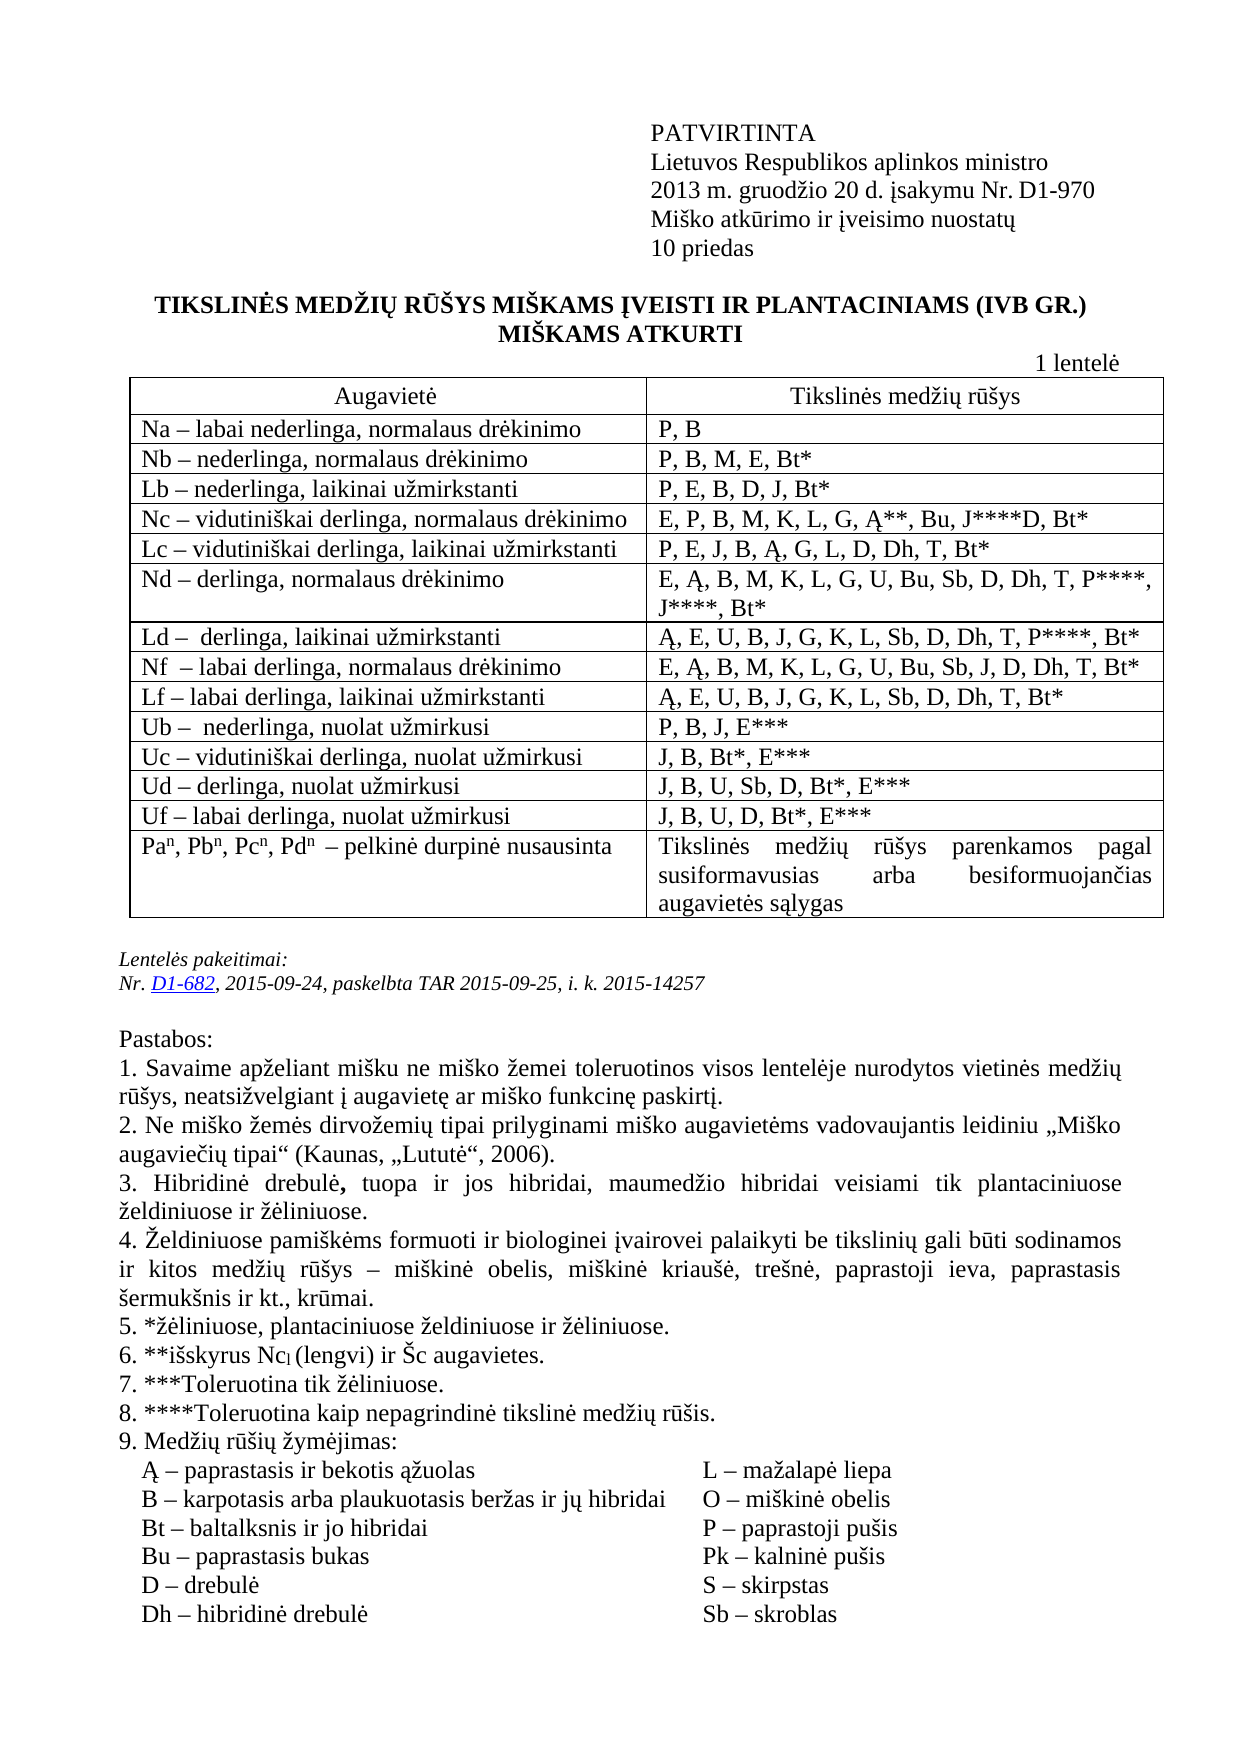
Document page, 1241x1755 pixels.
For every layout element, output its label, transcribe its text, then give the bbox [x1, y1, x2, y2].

table_cell Bu – paprastasis bukas [130, 1541, 691, 1570]
table_header Augavietė [131, 378, 646, 413]
text Miško atkūrimo ir įveisimo nuostatų [119, 204, 1122, 233]
table_cell E, Ą, B, M, K, L, G, U, Bu, Sb, D, Dh, T, P****, J****, Bt* [647, 564, 1163, 621]
table_cell Ub – nederlinga, nuolat užmirkusi [131, 712, 646, 741]
table_cell D – drebulė [130, 1570, 691, 1599]
text 1 lentelė [119, 348, 1122, 377]
table_header Ą – paprastasis ir bekotis ąžuolas [130, 1455, 691, 1484]
table_cell Uf – labai derlinga, nuolat užmirkusi [131, 801, 646, 830]
table_cell Lc – vidutiniškai derlinga, laikinai užmirkstanti [131, 534, 646, 563]
table_cell P, B, M, E, Bt* [647, 444, 1163, 473]
table_cell Nf – labai derlinga, normalaus drėkinimo [131, 652, 646, 681]
text TIKSLINĖS MEDŽIŲ RŪŠYS MIŠKAMS ĮVEISTI IR PLANTACINIAMS (IVB GR.) MIŠKAMS ATKURTI [119, 291, 1122, 348]
table_cell S – skirpstas [691, 1570, 1134, 1599]
table_cell Pan, Pbn, Pcn, Pdn – pelkinė durpinė nusausinta [131, 831, 646, 917]
table_cell Na – labai nederlinga, normalaus drėkinimo [131, 415, 646, 443]
text 10 priedas [119, 233, 1122, 262]
table_cell Bt – baltalksnis ir jo hibridai [130, 1513, 691, 1541]
table_cell Pk – kalninė pušis [691, 1541, 1134, 1570]
table_cell O – miškinė obelis [691, 1484, 1134, 1513]
text Lietuvos Respublikos aplinkos ministro [119, 147, 1122, 176]
table_cell Ą, E, U, B, J, G, K, L, Sb, D, Dh, T, Bt* [647, 682, 1163, 711]
table_cell J, B, Bt*, E*** [647, 742, 1163, 770]
table_cell P, E, J, B, Ą, G, L, D, Dh, T, Bt* [647, 534, 1163, 563]
table_cell P, E, B, D, J, Bt* [647, 474, 1163, 503]
table_cell Ą, E, U, B, J, G, K, L, Sb, D, Dh, T, P****, Bt* [647, 623, 1163, 651]
text 4. Želdiniuose pamiškėms formuoti ir biologinei įvairovei palaikyti be tikslinių gali būti sodinamos ir kitos medžių rūšys – miškinė obelis, miškinė kriaušė, trešnė, paprastoji ieva, paprastasis šermukšnis ir kt., krūmai. [119, 1225, 1122, 1311]
table_cell Sb – skroblas [691, 1599, 1134, 1628]
table_cell E, Ą, B, M, K, L, G, U, Bu, Sb, J, D, Dh, T, Bt* [647, 652, 1163, 681]
table_header L – mažalapė liepa [691, 1455, 1134, 1484]
text 6. **išskyrus Ncl (lengvi) ir Šc augavietes. [119, 1340, 1122, 1369]
text Lentelės pakeitimai: [119, 947, 1122, 971]
table_cell Ld – derlinga, laikinai užmirkstanti [131, 623, 646, 651]
table_cell Ud – derlinga, nuolat užmirkusi [131, 771, 646, 800]
text 1. Savaime apželiant mišku ne miško žemei toleruotinos visos lentelėje nurodytos vietinės medžių rūšys, neatsižvelgiant į augavietę ar miško funkcinę paskirtį. [119, 1053, 1122, 1110]
text PATVIRTINTA [119, 118, 1122, 147]
table_cell Nc – vidutiniškai derlinga, normalaus drėkinimo [131, 504, 646, 533]
table_cell P – paprastoji pušis [691, 1513, 1134, 1541]
text 9. Medžių rūšių žymėjimas: [119, 1426, 1122, 1455]
table_cell E, P, B, M, K, L, G, Ą**, Bu, J****D, Bt* [647, 504, 1163, 533]
table_cell P, B [647, 415, 1163, 443]
table_cell J, B, U, D, Bt*, E*** [647, 801, 1163, 830]
table_cell Lf – labai derlinga, laikinai užmirkstanti [131, 682, 646, 711]
table_cell Lb – nederlinga, laikinai užmirkstanti [131, 474, 646, 503]
table_header Tikslinės medžių rūšys [647, 378, 1163, 413]
table_cell Tikslinės medžių rūšys parenkamos pagal susiformavusias arba besiformuojančias augavietės sąlygas [647, 831, 1163, 917]
text 7. ***Toleruotina tik žėliniuose. [119, 1369, 1122, 1398]
table_cell Dh – hibridinė drebulė [130, 1599, 691, 1628]
text 3. Hibridinė drebulė, tuopa ir jos hibridai, maumedžio hibridai veisiami tik plantaciniuose želdiniuose ir žėliniuose. [119, 1168, 1122, 1225]
text 8. ****Toleruotina kaip nepagrindinė tikslinė medžių rūšis. [119, 1398, 1122, 1426]
text Nr. D1-682, 2015-09-24, paskelbta TAR 2015-09-25, i. k. 2015-14257 [119, 971, 1122, 995]
table_cell Nb – nederlinga, normalaus drėkinimo [131, 444, 646, 473]
text 2013 m. gruodžio 20 d. įsakymu Nr. D1-970 [119, 176, 1122, 204]
table_cell J, B, U, Sb, D, Bt*, E*** [647, 771, 1163, 800]
text 2. Ne miško žemės dirvožemių tipai prilyginami miško augavietėms vadovaujantis leidiniu „Miško augaviečių tipai“ (Kaunas, „Lututė“, 2006). [119, 1110, 1122, 1168]
table_cell Uc – vidutiniškai derlinga, nuolat užmirkusi [131, 742, 646, 770]
table_cell P, B, J, E*** [647, 712, 1163, 741]
table_cell Nd – derlinga, normalaus drėkinimo [131, 564, 646, 621]
table_cell B – karpotasis arba plaukuotasis beržas ir jų hibridai [130, 1484, 691, 1513]
text 5. *žėliniuose, plantaciniuose želdiniuose ir žėliniuose. [119, 1311, 1122, 1340]
text Pastabos: [119, 1024, 1122, 1053]
